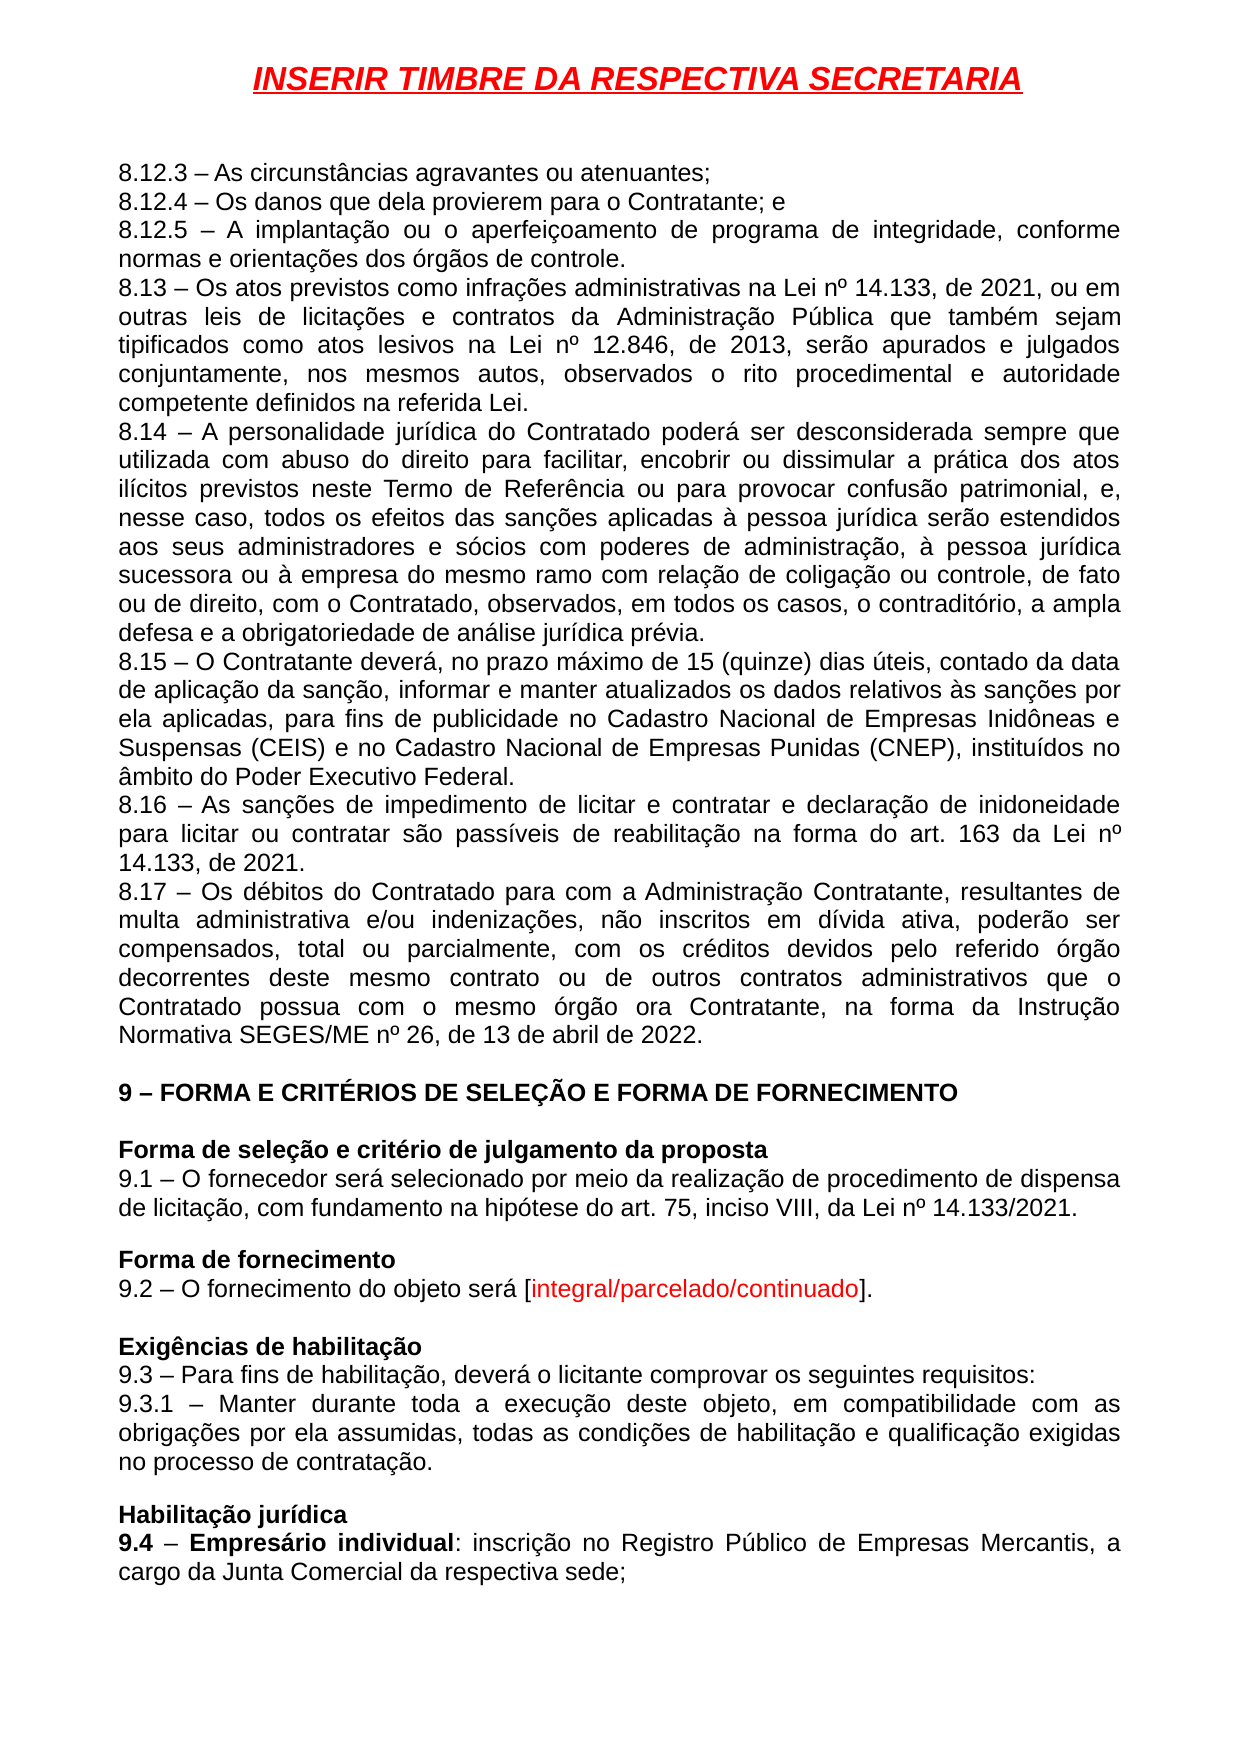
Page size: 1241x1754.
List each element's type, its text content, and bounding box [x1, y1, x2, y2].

list 9 – FORMA E CRITÉRIOS DE SELEÇÃO E FORMA DE FORNECIMENTO [118, 1078, 1122, 1106]
subtitle Habilitação jurídica [118, 1499, 1122, 1528]
list 9.2 – O fornecimento do objeto será [integral/parcelado/continuado]. [118, 1274, 1122, 1303]
text 8.17 – Os débitos do Contratado para com a Administração Contratante, resultantes de multa administrativa e/ou indenizações, não inscritos em dívida ativa, poderão ser compensados, total ou parcialmente, com os créditos devidos pelo referido órgão decorrentes deste mesmo contrato ou de outros contratos administrativos que o Contratado possua com o mesmo órgão ora Contratante, na forma da Instrução Normativa SEGES/ME nº 26, de 13 de abril de 2022. [118, 876, 1122, 1049]
list 9.3.1 – Manter durante toda a execução deste objeto, em compatibilidade com as obrigações por ela assumidas, todas as condições de habilitação e qualificação exigidas no processo de contratação. [118, 1389, 1122, 1476]
text Forma de fornecimento [118, 1246, 1122, 1274]
subtitle Exigências de habilitação [118, 1332, 1122, 1361]
text 8.13 – Os atos previstos como infrações administrativas na Lei nº 14.133, de 2021, ou em outras leis de licitações e contratos da Administração Pública que também sejam tipificados como atos lesivos na Lei nº 12.846, de 2013, serão apurados e julgados conjuntamente, nos mesmos autos, observados o rito procedimental e autoridade competente definidos na referida Lei. [118, 273, 1122, 416]
text 8.14 – A personalidade jurídica do Contratado poderá ser desconsiderada sempre que utilizada com abuso do direito para facilitar, encobrir ou dissimular a prática dos atos ilícitos previstos neste Termo de Referência ou para provocar confusão patrimonial, e, nesse caso, todos os efeitos das sanções aplicadas à pessoa jurídica serão estendidos aos seus administradores e sócios com poderes de administração, à pessoa jurídica sucessora ou à empresa do mesmo ramo com relação de coligação ou controle, de fato ou de direito, com o Contratado, observados, em todos os casos, o contraditório, a ampla defesa e a obrigatoriedade de análise jurídica prévia. [118, 416, 1122, 646]
list 9.3 – Para fins de habilitação, deverá o licitante comprovar os seguintes requisitos: [118, 1361, 1122, 1389]
text 8.12.3 – As circunstâncias agravantes ou atenuantes; [118, 158, 1122, 186]
list 9.4 – Empresário individual: inscrição no Registro Público de Empresas Mercantis, a cargo da Junta Comercial da respectiva sede; [118, 1528, 1122, 1586]
subtitle Forma de seleção e critério de julgamento da proposta [118, 1135, 1122, 1164]
list 9.1 – O fornecedor será selecionado por meio da realização de procedimento de dispensa de licitação, com fundamento na hipótese do art. 75, inciso VIII, da Lei nº 14.133/2021. [118, 1164, 1122, 1221]
text 8.12.5 – A implantação ou o aperfeiçoamento de programa de integridade, conforme normas e orientações dos órgãos de controle. [118, 215, 1122, 273]
text 8.16 – As sanções de impedimento de licitar e contratar e declaração de inidoneidade para licitar ou contratar são passíveis de reabilitação na forma do art. 163 da Lei nº 14.133, de 2021. [118, 790, 1122, 876]
text 8.12.4 – Os danos que dela provierem para o Contratante; e [118, 186, 1122, 215]
text 8.15 – O Contratante deverá, no prazo máximo de 15 (quinze) dias úteis, contado da data de aplicação da sanção, informar e manter atualizados os dados relativos às sanções por ela aplicadas, para fins de publicidade no Cadastro Nacional de Empresas Inidôneas e Suspensas (CEIS) e no Cadastro Nacional de Empresas Punidas (CNEP), instituídos no âmbito do Poder Executivo Federal. [118, 646, 1122, 790]
